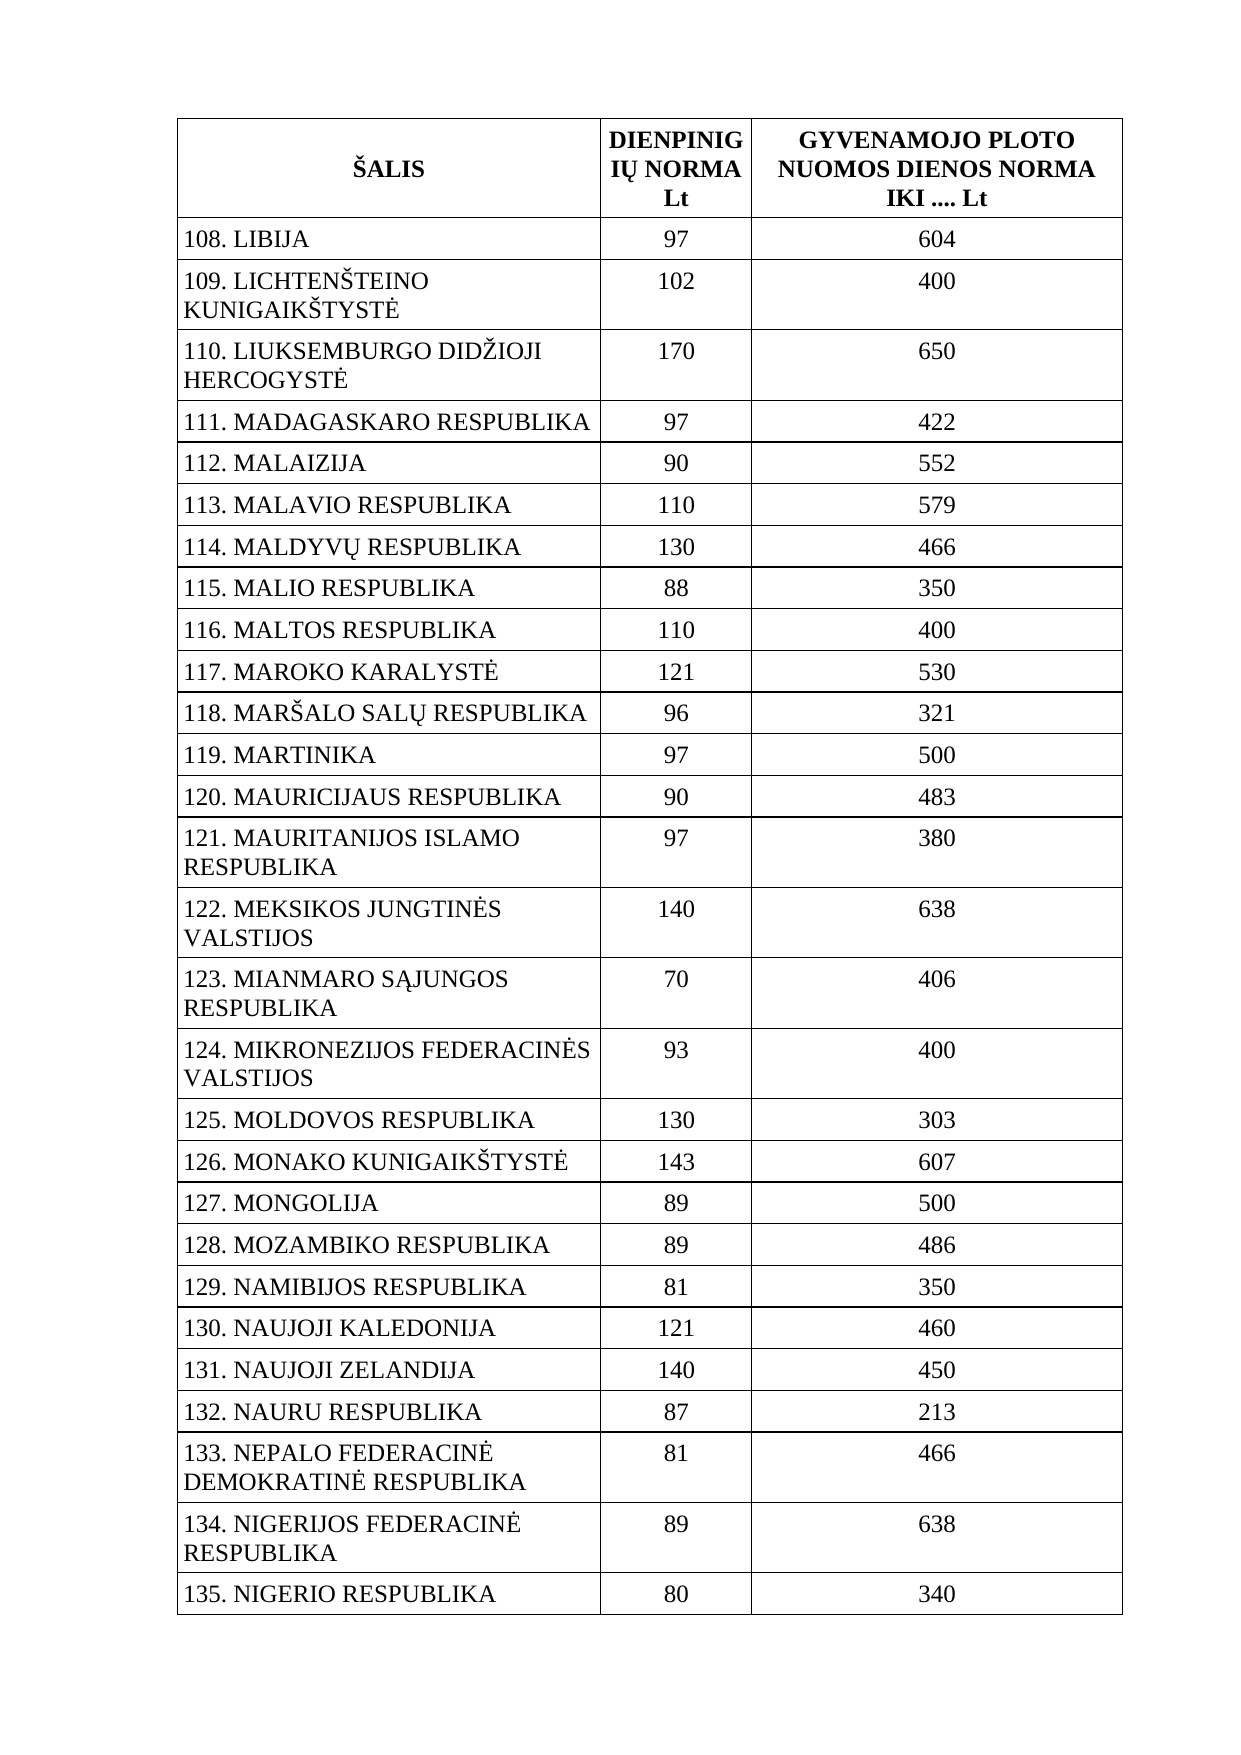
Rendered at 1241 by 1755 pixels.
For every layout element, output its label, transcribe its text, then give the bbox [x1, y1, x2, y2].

table_cell 120. MAURICIJAUS RESPUBLIKA [178, 776, 600, 816]
table_cell 552 [752, 443, 1122, 483]
table_cell 130 [601, 526, 751, 566]
table_cell 638 [752, 1503, 1122, 1572]
table_header ŠALIS [178, 119, 600, 217]
table_cell 88 [601, 568, 751, 608]
table_cell 132. NAURU RESPUBLIKA [178, 1391, 600, 1431]
table_cell 500 [752, 1183, 1122, 1223]
table_cell 89 [601, 1503, 751, 1572]
table_cell 125. MOLDOVOS RESPUBLIKA [178, 1099, 600, 1140]
table_cell 110 [601, 484, 751, 525]
table_cell 638 [752, 888, 1122, 957]
table_cell 650 [752, 330, 1122, 400]
table_cell 466 [752, 1433, 1122, 1502]
table_cell 400 [752, 260, 1122, 329]
table_cell 121. MAURITANIJOS ISLAMO RESPUBLIKA [178, 818, 600, 887]
table_cell 110 [601, 609, 751, 650]
table_cell 97 [601, 734, 751, 775]
table_cell 121 [601, 651, 751, 691]
table_cell 90 [601, 443, 751, 483]
table_cell 102 [601, 260, 751, 329]
table_cell 90 [601, 776, 751, 816]
table_cell 131. NAUJOJI ZELANDIJA [178, 1349, 600, 1390]
table_header GYVENAMOJO PLOTO NUOMOS DIENOS NORMA IKI .... Lt [752, 119, 1122, 217]
table_cell 134. NIGERIJOS FEDERACINĖ RESPUBLIKA [178, 1503, 600, 1572]
table_cell 422 [752, 401, 1122, 441]
table_cell 109. LICHTENŠTEINO KUNIGAIKŠTYSTĖ [178, 260, 600, 329]
table_cell 70 [601, 958, 751, 1028]
table_cell 579 [752, 484, 1122, 525]
table_cell 126. MONAKO KUNIGAIKŠTYSTĖ [178, 1141, 600, 1181]
table_cell 128. MOZAMBIKO RESPUBLIKA [178, 1224, 600, 1265]
table_cell 380 [752, 818, 1122, 887]
table_cell 97 [601, 818, 751, 887]
table_cell 135. NIGERIO RESPUBLIKA [178, 1573, 600, 1614]
table_cell 97 [601, 401, 751, 441]
table_cell 133. NEPALO FEDERACINĖ DEMOKRATINĖ RESPUBLIKA [178, 1433, 600, 1502]
table_cell 108. LIBIJA [178, 218, 600, 259]
table_cell 118. MARŠALO SALŲ RESPUBLIKA [178, 693, 600, 733]
table_cell 114. MALDYVŲ RESPUBLIKA [178, 526, 600, 566]
table_cell 127. MONGOLIJA [178, 1183, 600, 1223]
table_cell 89 [601, 1183, 751, 1223]
table_cell 110. LIUKSEMBURGO DIDŽIOJI HERCOGYSTĖ [178, 330, 600, 400]
table_cell 321 [752, 693, 1122, 733]
table_cell 340 [752, 1573, 1122, 1614]
table_cell 80 [601, 1573, 751, 1614]
table_cell 97 [601, 218, 751, 259]
table_cell 607 [752, 1141, 1122, 1181]
table_cell 530 [752, 651, 1122, 691]
table_cell 81 [601, 1266, 751, 1306]
table_cell 450 [752, 1349, 1122, 1390]
table_cell 350 [752, 1266, 1122, 1306]
table_cell 140 [601, 1349, 751, 1390]
table_cell 116. MALTOS RESPUBLIKA [178, 609, 600, 650]
table_cell 119. MARTINIKA [178, 734, 600, 775]
table_cell 87 [601, 1391, 751, 1431]
table_cell 111. MADAGASKARO RESPUBLIKA [178, 401, 600, 441]
table_cell 486 [752, 1224, 1122, 1265]
table_cell 303 [752, 1099, 1122, 1140]
table_cell 121 [601, 1308, 751, 1348]
table_cell 89 [601, 1224, 751, 1265]
table_cell 350 [752, 568, 1122, 608]
table_cell 483 [752, 776, 1122, 816]
table_cell 466 [752, 526, 1122, 566]
table_cell 117. MAROKO KARALYSTĖ [178, 651, 600, 691]
table_cell 124. MIKRONEZIJOS FEDERACINĖS VALSTIJOS [178, 1029, 600, 1098]
table_cell 81 [601, 1433, 751, 1502]
table_cell 130 [601, 1099, 751, 1140]
table_cell 460 [752, 1308, 1122, 1348]
table_cell 96 [601, 693, 751, 733]
table_cell 400 [752, 1029, 1122, 1098]
table_cell 604 [752, 218, 1122, 259]
table_cell 213 [752, 1391, 1122, 1431]
table_cell 140 [601, 888, 751, 957]
table_cell 115. MALIO RESPUBLIKA [178, 568, 600, 608]
table_cell 113. MALAVIO RESPUBLIKA [178, 484, 600, 525]
table_cell 400 [752, 609, 1122, 650]
table_cell 112. MALAIZIJA [178, 443, 600, 483]
table_cell 122. MEKSIKOS JUNGTINĖS VALSTIJOS [178, 888, 600, 957]
table_cell 123. MIANMARO SĄJUNGOS RESPUBLIKA [178, 958, 600, 1028]
table_cell 500 [752, 734, 1122, 775]
table_cell 406 [752, 958, 1122, 1028]
table_header DIENPINIGIŲ NORMA Lt [601, 119, 751, 217]
table_cell 170 [601, 330, 751, 400]
table_cell 129. NAMIBIJOS RESPUBLIKA [178, 1266, 600, 1306]
table_cell 143 [601, 1141, 751, 1181]
table_cell 93 [601, 1029, 751, 1098]
table_cell 130. NAUJOJI KALEDONIJA [178, 1308, 600, 1348]
